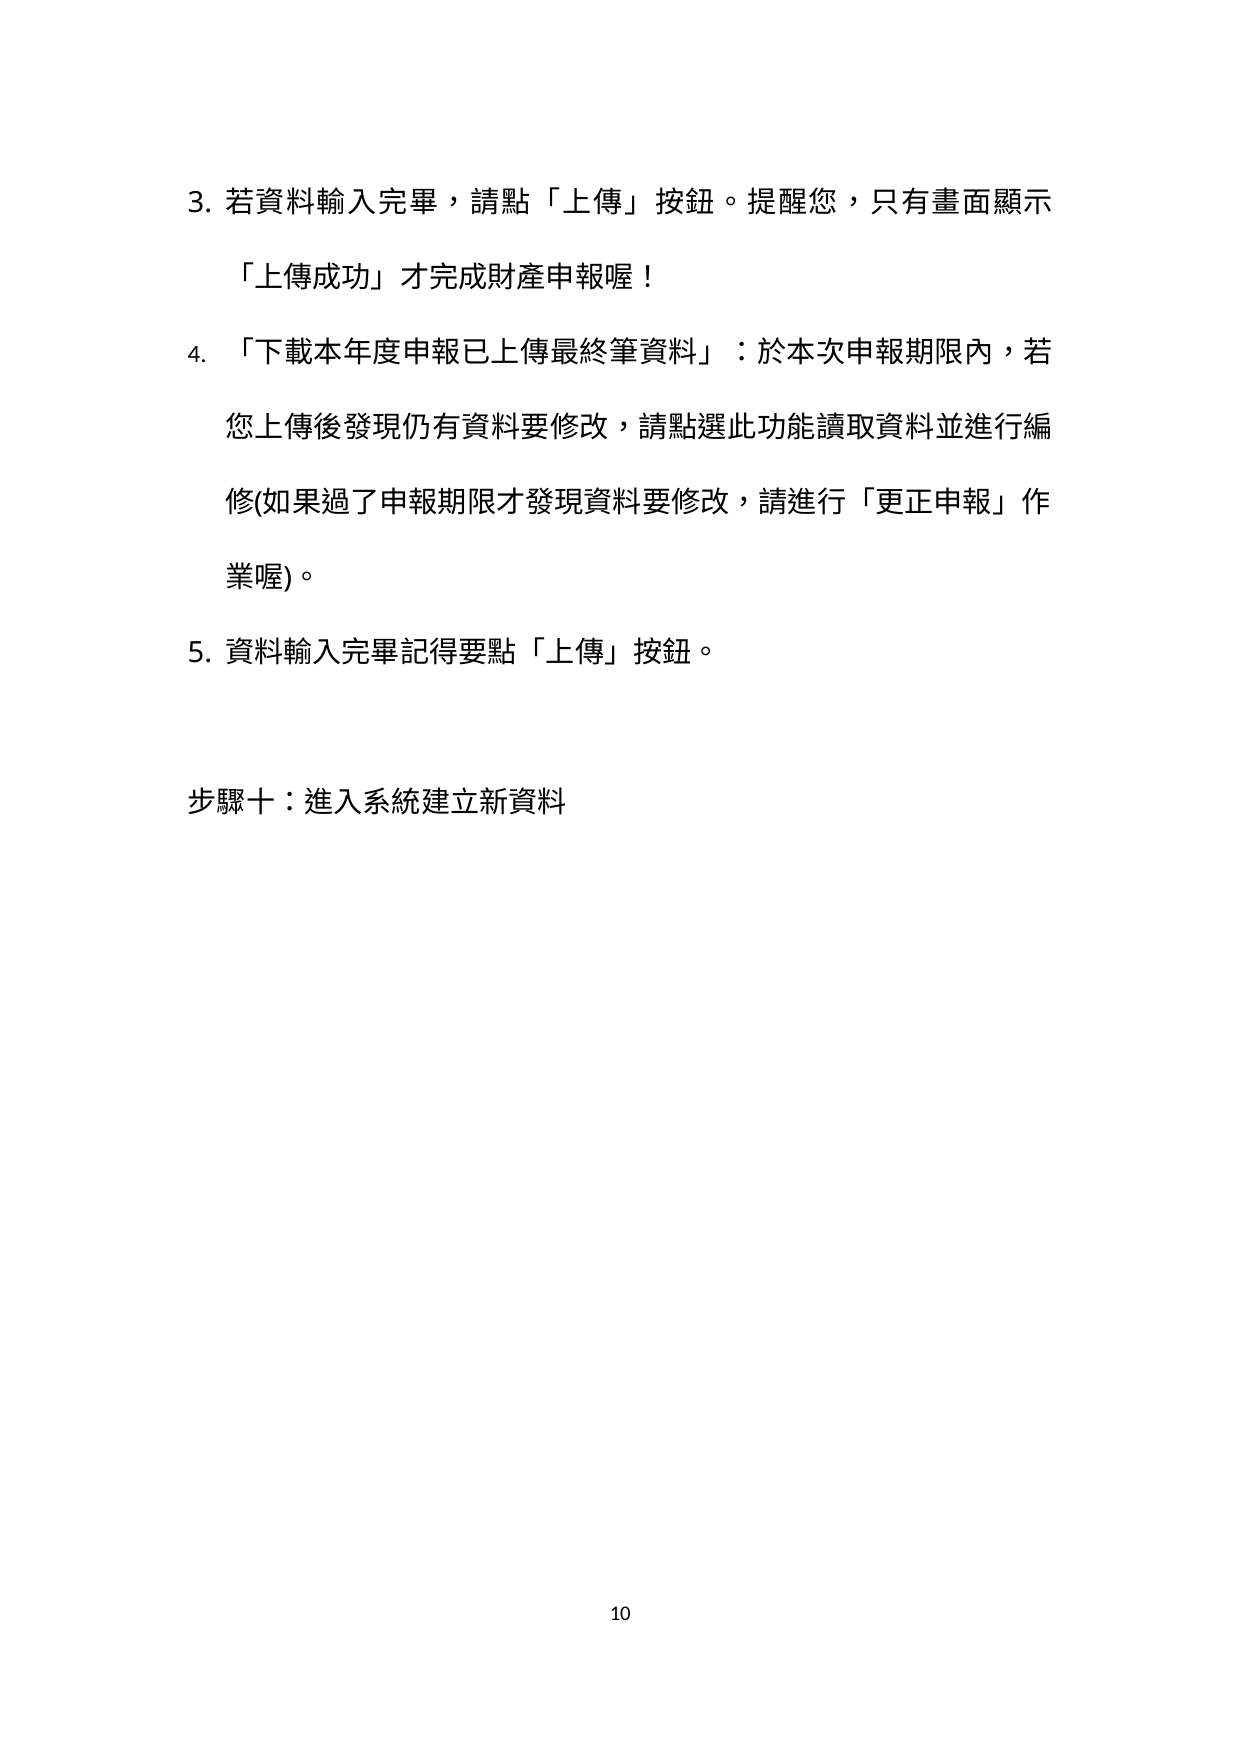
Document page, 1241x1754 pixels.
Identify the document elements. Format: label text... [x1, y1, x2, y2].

list 資料輸入完畢記得要點「上傳」按鈕。 [187, 612, 1053, 687]
list 「下載本年度申報已上傳最終筆資料」：於本次申報期限內，若您上傳後發現仍有資料要修改，請點選此功能讀取資料並進行編修(如果過了申報期限才發現資料要修改，請進行「更正申報」作業喔)。 [187, 312, 1053, 612]
text 步驟十：進入系統建立新資料 [187, 762, 1053, 837]
list 若資料輸入完畢，請點「上傳」按鈕。提醒您，只有畫面顯示「上傳成功」才完成財產申報喔！ [187, 162, 1053, 312]
